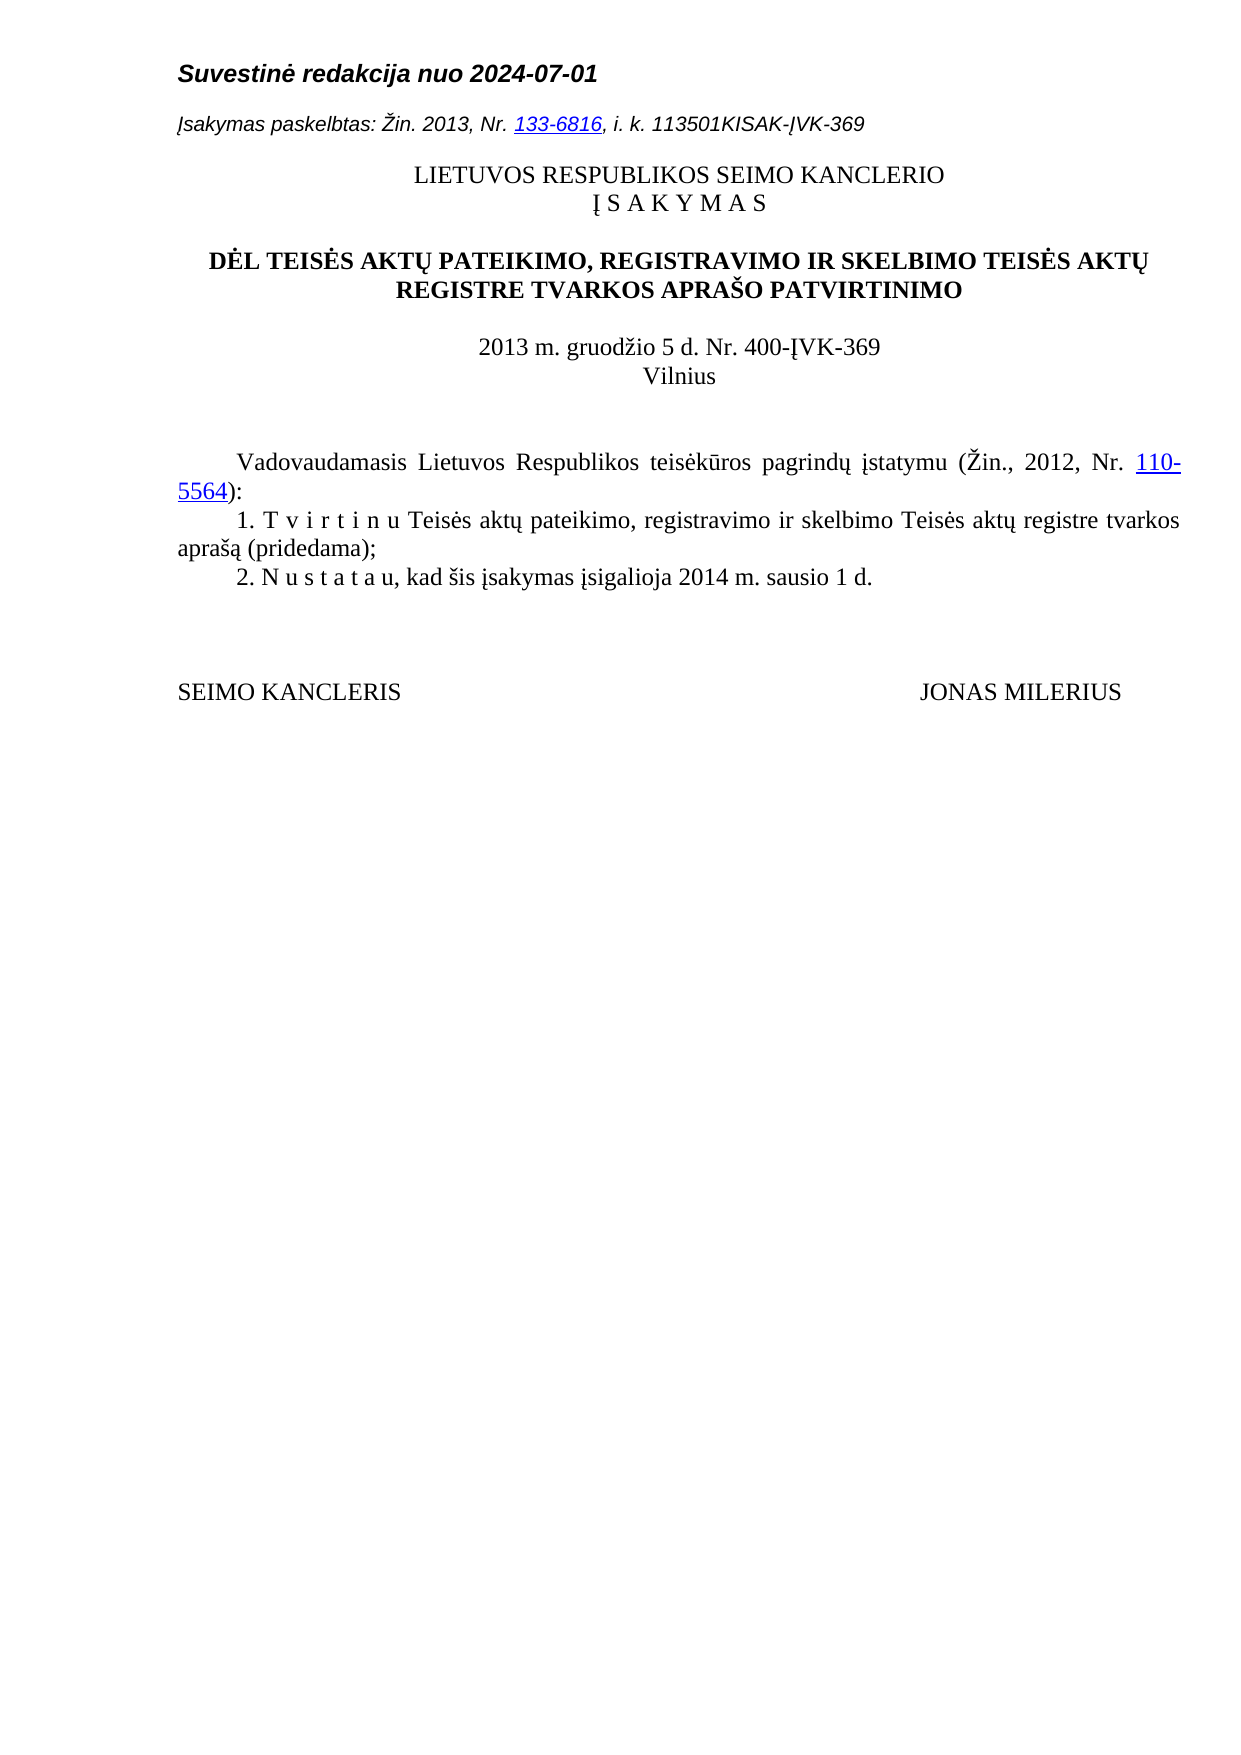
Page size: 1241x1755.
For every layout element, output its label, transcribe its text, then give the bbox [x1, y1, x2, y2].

text Suvestinė redakcija nuo 2024-07-01 [177, 59, 1181, 88]
text Seimo kancleris Jonas Milerius [177, 677, 1181, 706]
text Vilnius [177, 361, 1181, 390]
text LIETUVOS RESPUBLIKOS SEIMO KANCLERIO [177, 160, 1181, 188]
text Į S A K Y M A S [177, 188, 1181, 217]
text 1. T v i r t i n u Teisės aktų pateikimo, registravimo ir skelbimo Teisės aktų registre tvarkos aprašą (pridedama); [177, 505, 1181, 562]
text Vadovaudamasis Lietuvos Respublikos teisėkūros pagrindų įstatymu (Žin., 2012, Nr. 110-5564): [177, 447, 1181, 505]
text DĖL TEISĖS AKTŲ PATEIKIMO, REGISTRAVIMO IR SKELBIMO TEISĖS AKTŲ REGISTRE TVARKOS APRAŠO PATVIRTINIMO [177, 246, 1181, 303]
text 2. N u s t a t a u, kad šis įsakymas įsigalioja 2014 m. sausio 1 d. [177, 562, 1181, 591]
text Įsakymas paskelbtas: Žin. 2013, Nr. 133-6816, i. k. 113501KISAK-ĮVK-369 [177, 112, 1181, 136]
text 2013 m. gruodžio 5 d. Nr. 400-ĮVK-369 [177, 332, 1181, 361]
